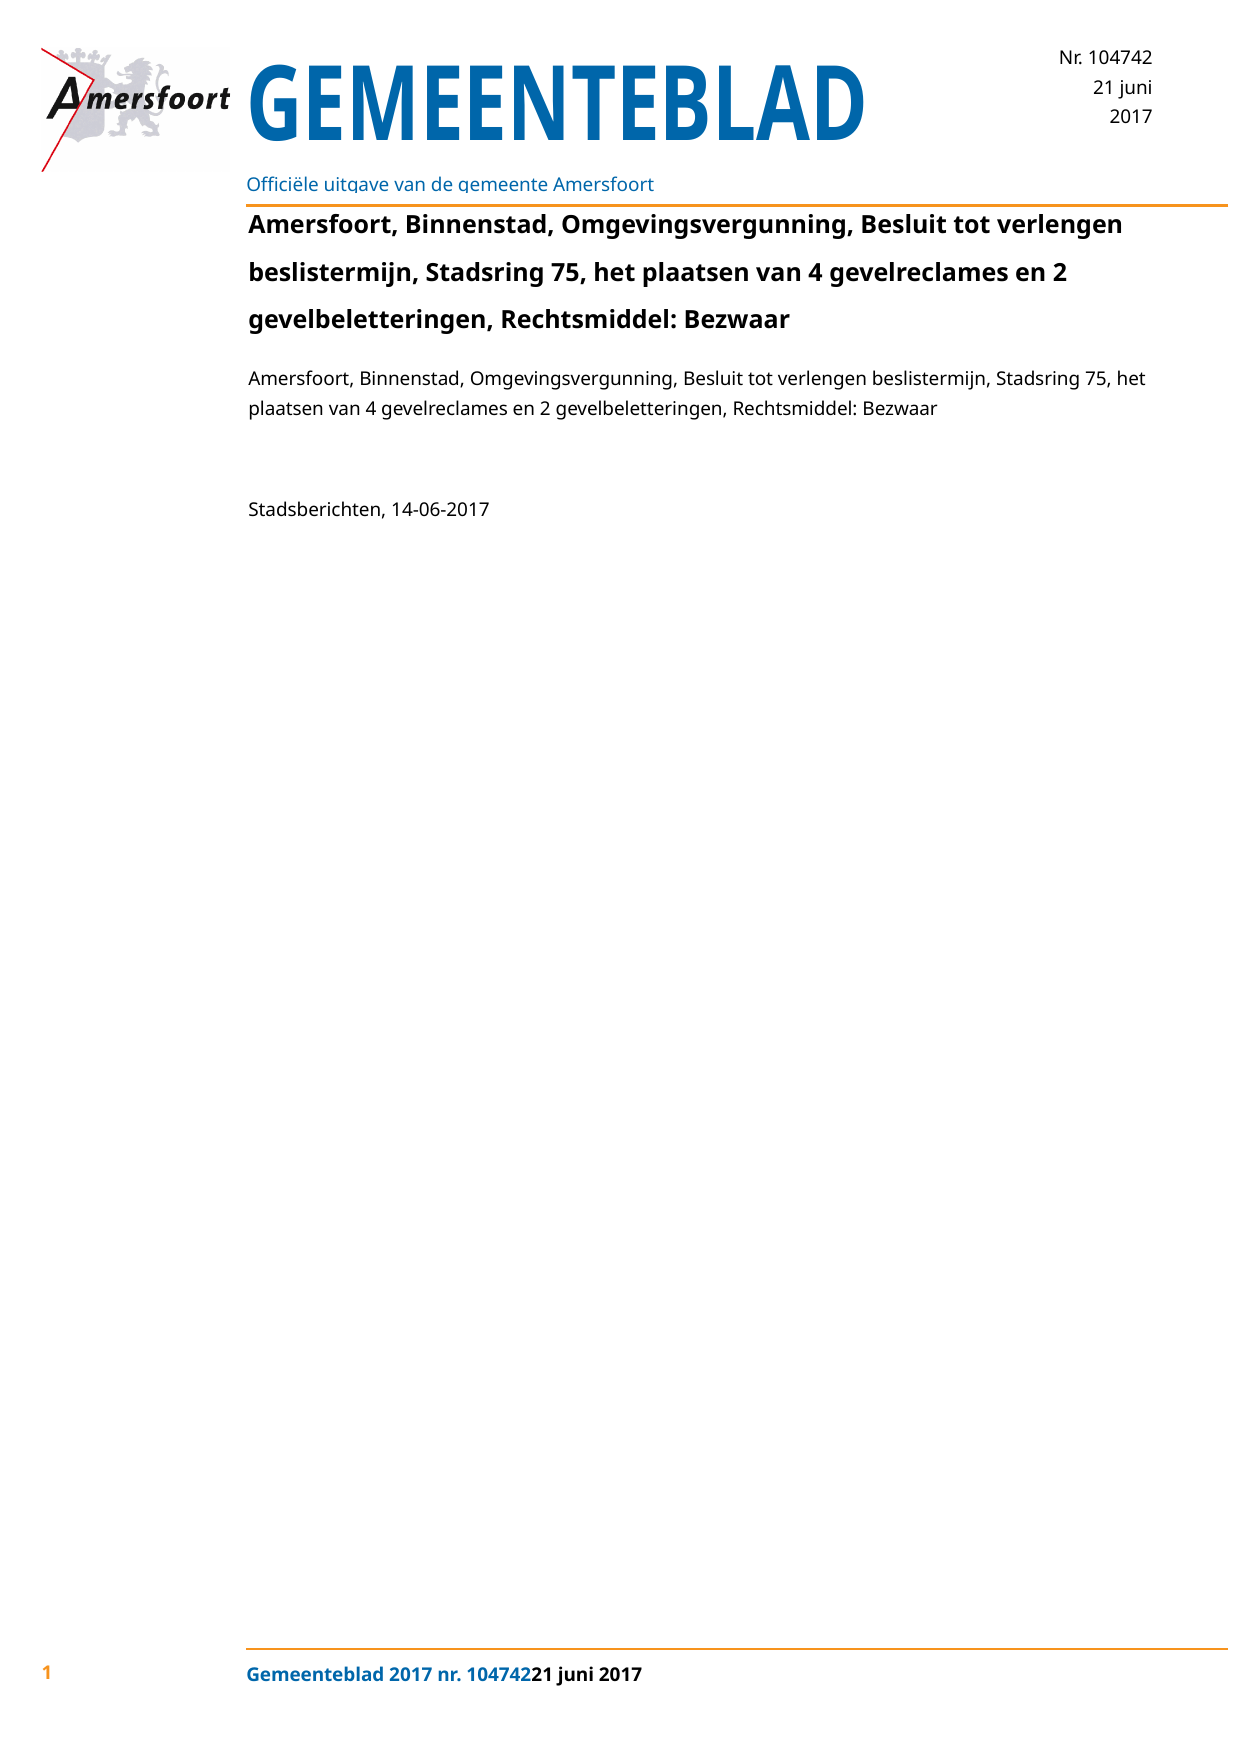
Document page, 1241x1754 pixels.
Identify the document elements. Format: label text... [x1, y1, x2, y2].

text Amersfoort, Binnenstad, Omgevingsvergunning, Besluit tot verlengen beslistermijn, Stadsring 75, het plaatsen van 4 gevelreclames en 2 gevelbeletteringen, Rechtsmiddel: Bezwaar [248, 366, 1152, 421]
picture [41, 47, 231, 172]
text Stadsberichten, 14-06-2017 [248, 496, 1152, 522]
text Amersfoort, Binnenstad, Omgevingsvergunning, Besluit tot verlengen beslistermijn, Stadsring 75, het plaatsen van 4 gevelreclames en 2 gevelbeletteringen, Rechtsmiddel: Bezwaar [248, 207, 1152, 336]
